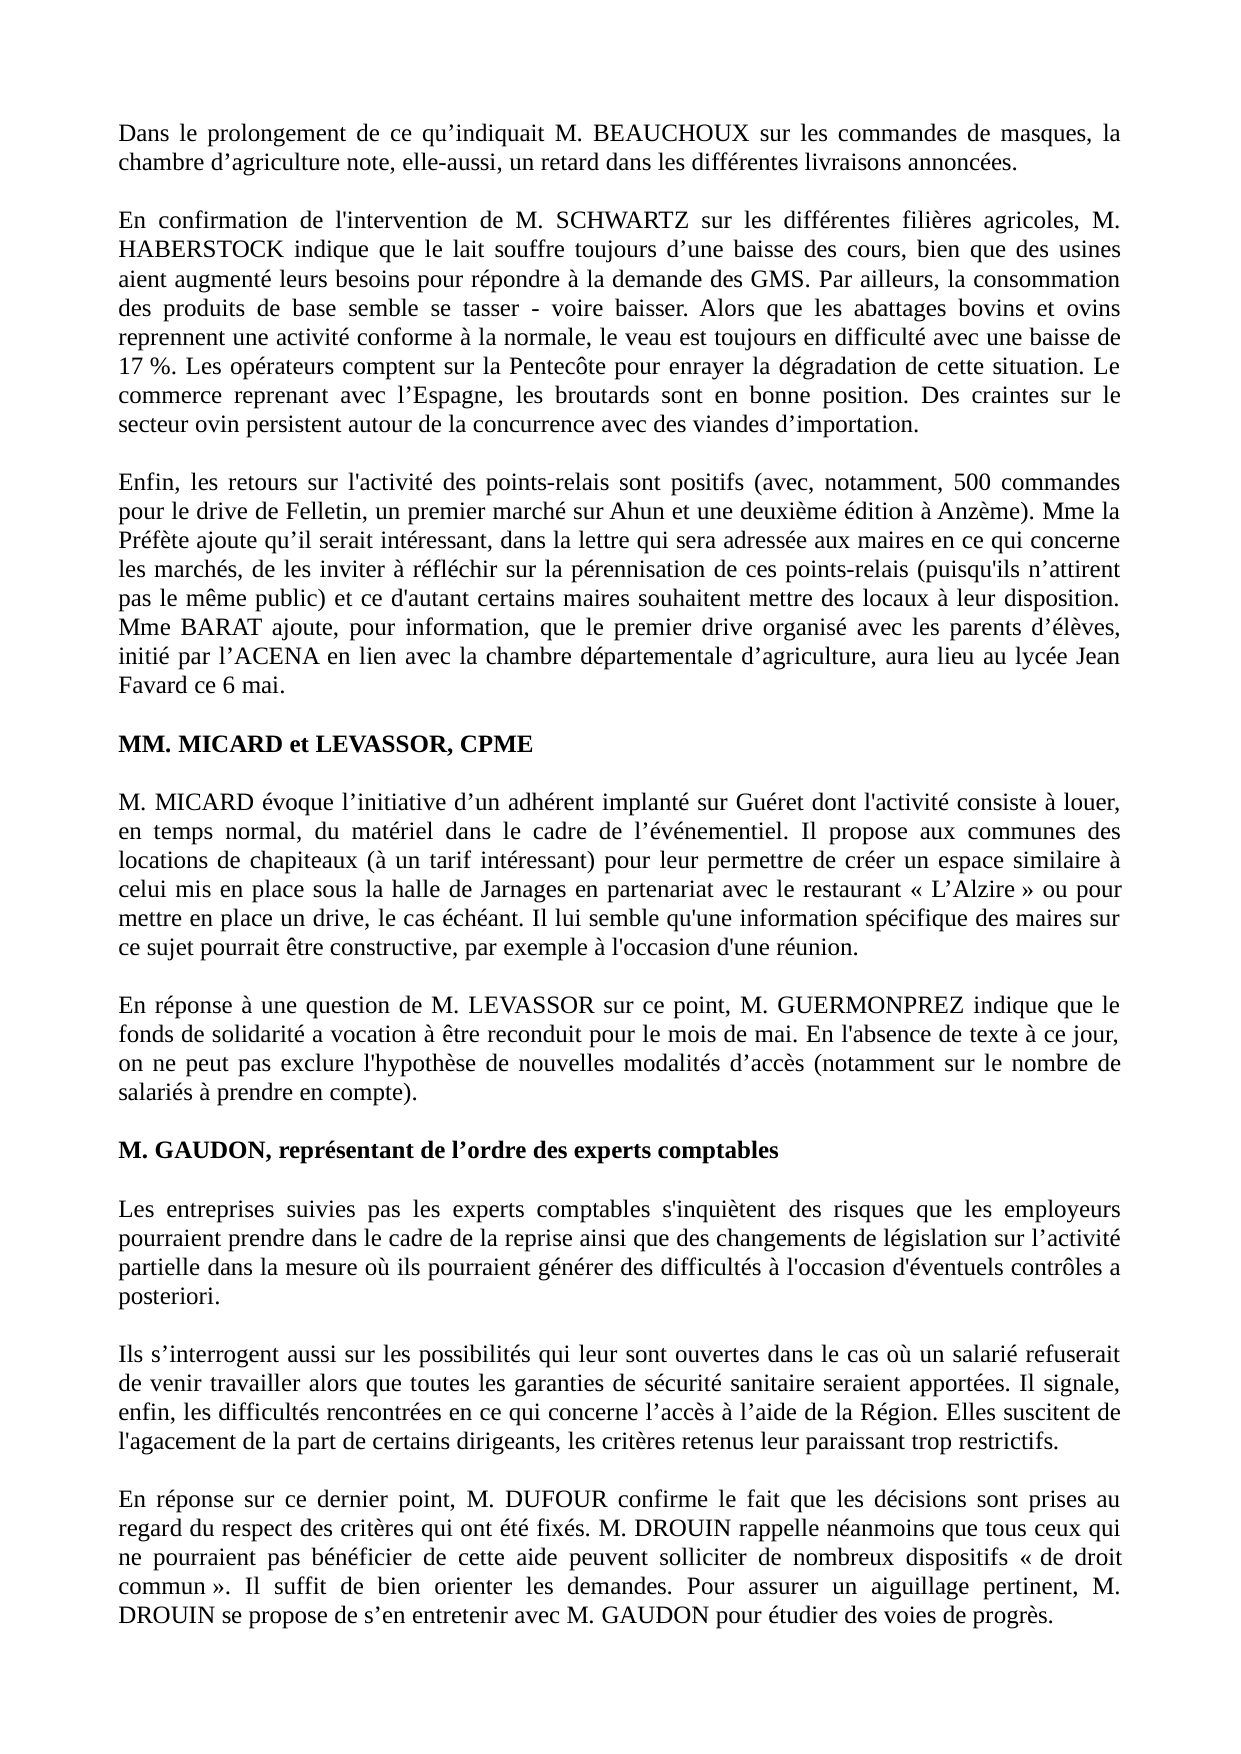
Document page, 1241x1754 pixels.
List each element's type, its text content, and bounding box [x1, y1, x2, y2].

text Dans le prolongement de ce qu’indiquait M. BEAUCHOUX sur les commandes de masques, la chambre d’agriculture note, elle-aussi, un retard dans les différentes livraisons annoncées. [118, 118, 1122, 176]
text Les entreprises suivies pas les experts comptables s'inquiètent des risques que les employeurs pourraient prendre dans le cadre de la reprise ainsi que des changements de législation sur l’activité partielle dans la mesure où ils pourraient générer des difficultés à l'occasion d'éventuels contrôles a posteriori. [118, 1193, 1122, 1310]
text M. MICARD évoque l’initiative d’un adhérent implanté sur Guéret dont l'activité consiste à louer, en temps normal, du matériel dans le cadre de l’événementiel. Il propose aux communes des locations de chapiteaux (à un tarif intéressant) pour leur permettre de créer un espace similaire à celui mis en place sous la halle de Jarnages en partenariat avec le restaurant « L’Alzire » ou pour mettre en place un drive, le cas échéant. Il lui semble qu'une information spécifique des maires sur ce sujet pourrait être constructive, par exemple à l'occasion d'une réunion. [118, 787, 1122, 961]
text MM. MICARD et LEVASSOR, CPME [118, 728, 1122, 757]
text En réponse à une question de M. LEVASSOR sur ce point, M. GUERMONPREZ indique que le fonds de solidarité a vocation à être reconduit pour le mois de mai. En l'absence de texte à ce jour, on ne peut pas exclure l'hypothèse de nouvelles modalités d’accès (notamment sur le nombre de salariés à prendre en compte). [118, 990, 1122, 1106]
text Enfin, les retours sur l'activité des points-relais sont positifs (avec, notamment, 500 commandes pour le drive de Felletin, un premier marché sur Ahun et une deuxième édition à Anzème). Mme la Préfète ajoute qu’il serait intéressant, dans la lettre qui sera adressée aux maires en ce qui concerne les marchés, de les inviter à réfléchir sur la pérennisation de ces points-relais (puisqu'ils n’attirent pas le même public) et ce d'autant certains maires souhaitent mettre des locaux à leur disposition. Mme BARAT ajoute, pour information, que le premier drive organisé avec les parents d’élèves, initié par l’ACENA en lien avec la chambre départementale d’agriculture, aura lieu au lycée Jean Favard ce 6 mai. [118, 467, 1122, 699]
text En réponse sur ce dernier point, M. DUFOUR confirme le fait que les décisions sont prises au regard du respect des critères qui ont été fixés. M. DROUIN rappelle néanmoins que tous ceux qui ne pourraient pas bénéficier de cette aide peuvent solliciter de nombreux dispositifs « de droit commun ». Il suffit de bien orienter les demandes. Pour assurer un aiguillage pertinent, M. DROUIN se propose de s’en entretenir avec M. GAUDON pour étudier des voies de progrès. [118, 1484, 1122, 1629]
text Ils s’interrogent aussi sur les possibilités qui leur sont ouvertes dans le cas où un salarié refuserait de venir travailler alors que toutes les garanties de sécurité sanitaire seraient apportées. Il signale, enfin, les difficultés rencontrées en ce qui concerne l’accès à l’aide de la Région. Elles suscitent de l'agacement de la part de certains dirigeants, les critères retenus leur paraissant trop restrictifs. [118, 1339, 1122, 1455]
text En confirmation de l'intervention de M. SCHWARTZ sur les différentes filières agricoles, M. HABERSTOCK indique que le lait souffre toujours d’une baisse des cours, bien que des usines aient augmenté leurs besoins pour répondre à la demande des GMS. Par ailleurs, la consommation des produits de base semble se tasser - voire baisser. Alors que les abattages bovins et ovins reprennent une activité conforme à la normale, le veau est toujours en difficulté avec une baisse de 17 %. Les opérateurs comptent sur la Pentecôte pour enrayer la dégradation de cette situation. Le commerce reprenant avec l’Espagne, les broutards sont en bonne position. Des craintes sur le secteur ovin persistent autour de la concurrence avec des viandes d’importation. [118, 205, 1122, 438]
text M. GAUDON, représentant de l’ordre des experts comptables [118, 1135, 1122, 1164]
